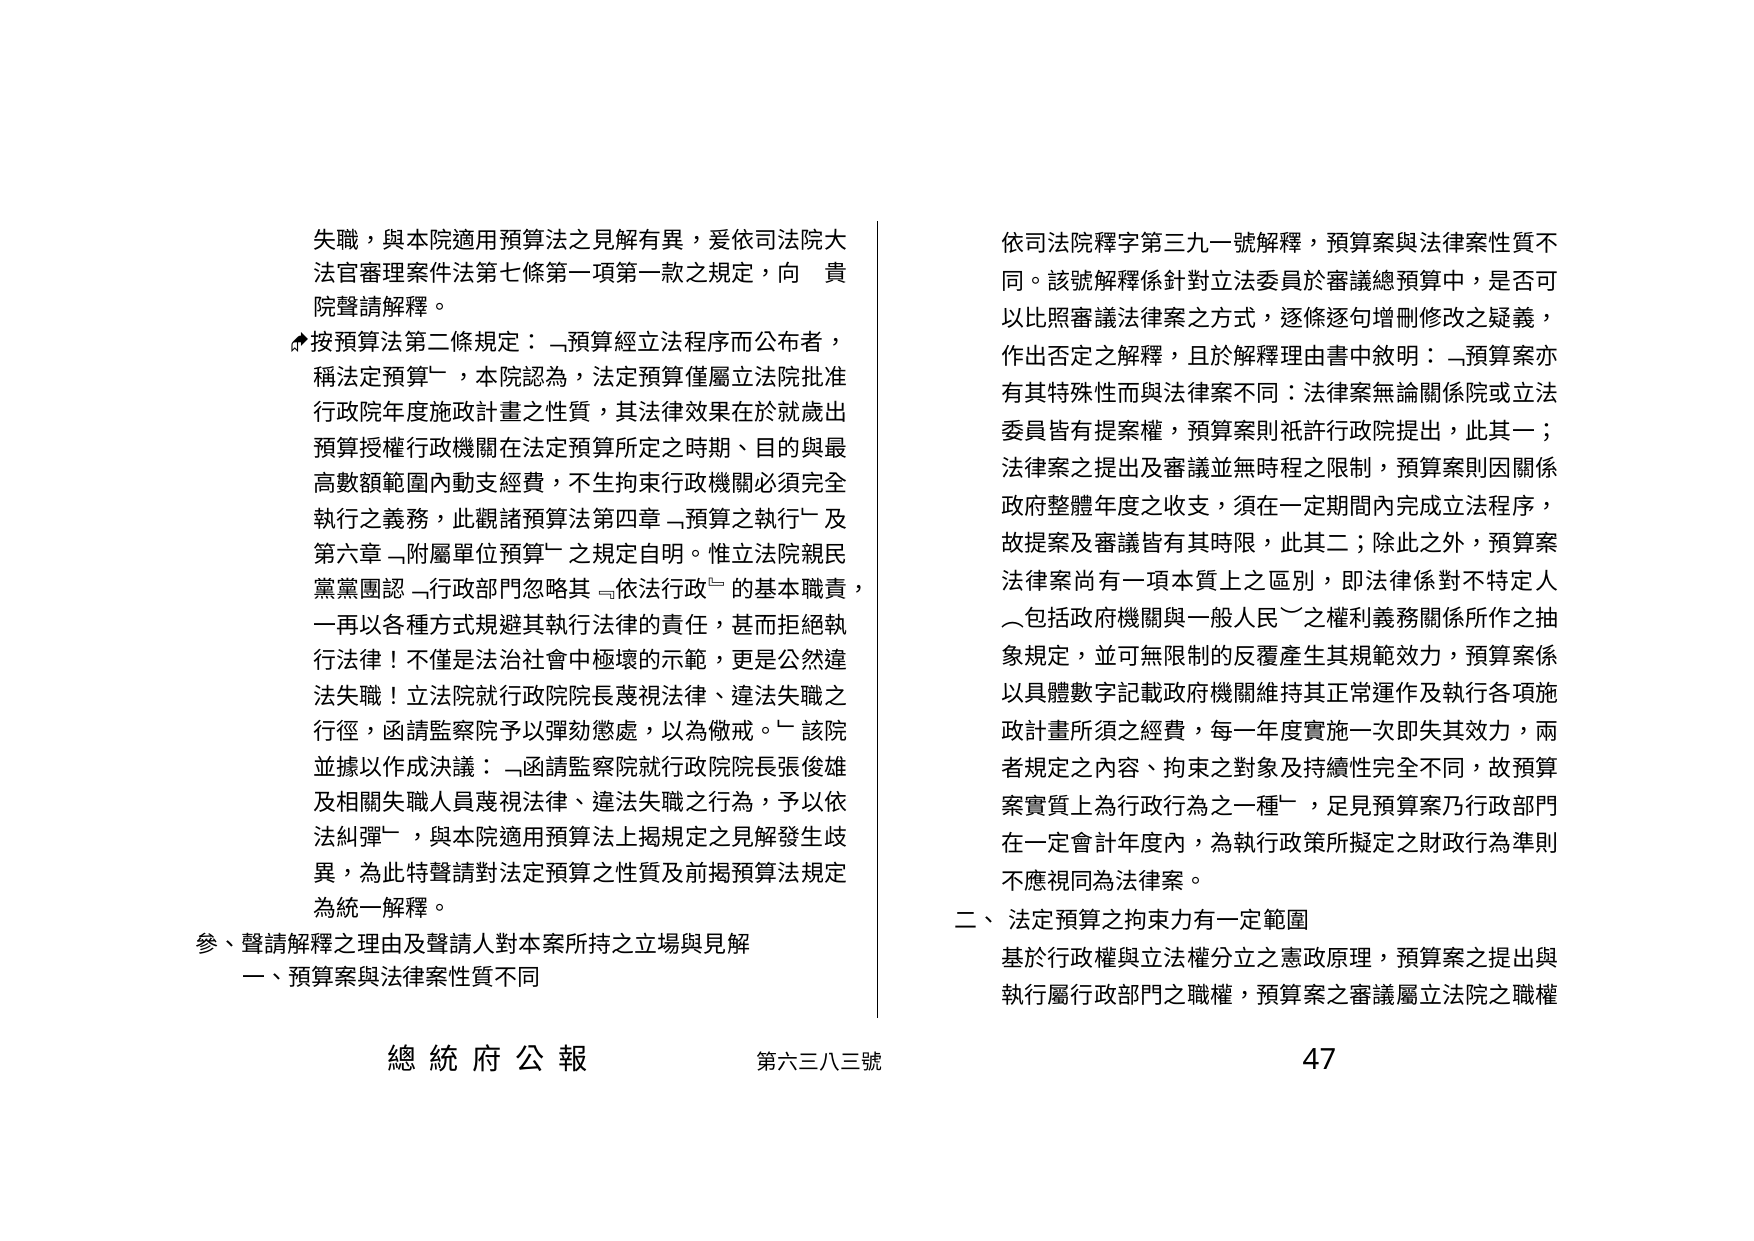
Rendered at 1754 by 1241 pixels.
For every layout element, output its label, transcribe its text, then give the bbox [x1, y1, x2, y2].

text 按預算法第二條規定：﹁預算經立法程序而公布者，稱法定預算﹂，本院認為，法定預算僅屬立法院批准行政院年度施政計畫之性質，其法律效果在於就歲出預算授權行政機關在法定預算所定之時期、目的與最高數額範圍內動支經費，不生拘束行政機關必須完全執行之義務，此觀諸預算法第四章﹁預算之執行﹂及第六章﹁附屬單位預算﹂之規定自明。惟立法院親民黨黨團認﹁行政部門忽略其﹃依法行政﹄的基本職責，一再以各種方式規避其執行法律的責任，甚而拒絕執行法律！不僅是法治社會中極壞的示範，更是公然違法失職！立法院就行政院院長蔑視法律、違法失職之行徑，函請監察院予以彈劾懲處，以為儆戒。﹂該院並據以作成決議：﹁函請監察院就行政院院長張俊雄及相關失職人員蔑視法律、違法失職之行為，予以依法糾彈﹂，與本院適用預算法上揭規定之見解發生歧異，為此特聲請對法定預算之性質及前揭預算法規定為統一解釋。 [289, 322, 847, 924]
text 失職，與本院適用預算法之見解有異，爰依司法院大法官審理案件法第七條第一項第一款之規定，向 貴院聲請解釋。 [289, 222, 847, 322]
text 基於行政權與立法權分立之憲政原理，預算案之提出與執行屬行政部門之職權，預算案之審議屬立法院之職權，權責分明。依憲法第五十九條、預算法第二條、第二十八條、第三十條、第三十一條及第三十二條之規定，政府機關依其施政方針、施政計畫、擬定政策內容、推估概算，依一定法定程序編列預算案後送立法院審議，經立法院審議通過後，行政部門獲得執行之授權，故預算係行政權基於施政需要而來，自得因政策之變更而調整。詳言之，預算在歲出部分，係規範動支費用之上限，僅具授權效力，與法律之拘束力有所不同，其拘束力在於不得超過法定預算數額動支經費，並非不容許行政部門因情事變更或政策變更而縮減或停止預算之執行。司法院釋字第三九一號解釋文﹁……蓋就被移動增加或追加原預算之項目言，……復涉及施政計畫內容之變動與調整，易導致政策成敗無所歸屬，責任政治難以建立，有違行政權與立法權分立，各本所司之制衡原理，應為憲法所不許。﹂足資佐證。 [1001, 936, 1559, 1011]
text 一、預算案與法律案性質不同 [242, 959, 847, 992]
text 依司法院釋字第三九一號解釋，預算案與法律案性質不同。該號解釋係針對立法委員於審議總預算中，是否可以比照審議法律案之方式，逐條逐句增刪修改之疑義，作出否定之解釋，且於解釋理由書中敘明：﹁預算案亦有其特殊性而與法律案不同：法律案無論關係院或立法委員皆有提案權，預算案則祇許行政院提出，此其一；法律案之提出及審議並無時程之限制，預算案則因關係政府整體年度之收支，須在一定期間內完成立法程序，故提案及審議皆有其時限，此其二；除此之外，預算案、法律案尚有一項本質上之區別，即法律係對不特定人︵包括政府機關與一般人民︶之權利義務關係所作之抽象規定，並可無限制的反覆產生其規範效力，預算案係以具體數字記載政府機關維持其正常運作及執行各項施政計畫所須之經費，每一年度實施一次即失其效力，兩者規定之內容、拘束之對象及持續性完全不同，故預算案實質上為行政行為之一種﹂，足見預算案乃行政部門在一定會計年度內，為執行政策所擬定之財政行為準則，不應視同為法律案。 [1001, 222, 1559, 897]
list 法定預算之拘束力有一定範圍 [954, 897, 1559, 936]
text 參、聲請解釋之理由及聲請人對本案所持之立場與見解 [195, 924, 847, 959]
